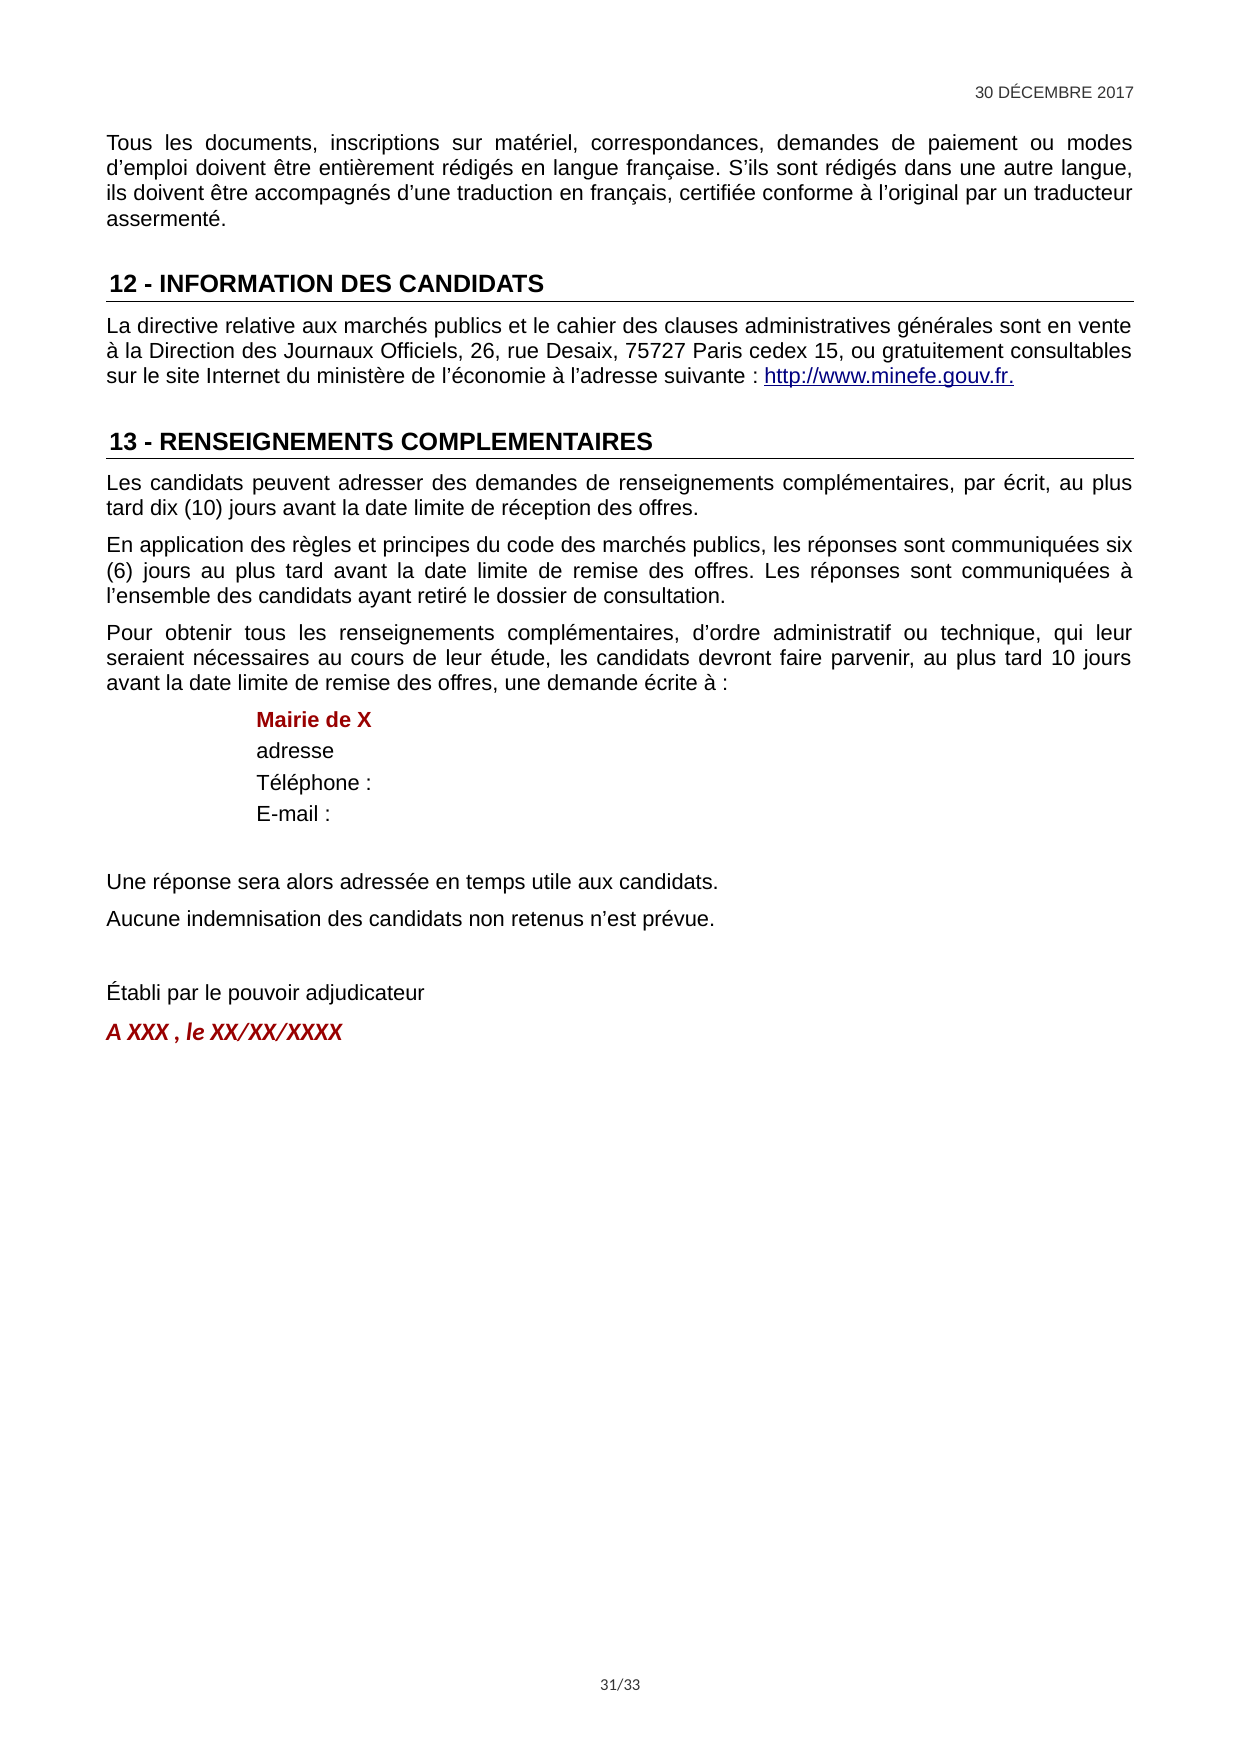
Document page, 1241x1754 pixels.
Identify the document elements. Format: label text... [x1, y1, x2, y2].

text Mairie de X [106, 707, 1134, 732]
text E-mail : [106, 801, 1134, 826]
text adresse [106, 738, 1134, 763]
text A XXX , le XX/XX/XXXX [106, 1017, 1134, 1047]
subtitle INFORMATION DES CANDIDATS [106, 266, 1134, 301]
subtitle RENSEIGNEMENTS COMPLEMENTAIRES [106, 424, 1134, 458]
text Établi par le pouvoir adjudicateur [106, 979, 1134, 1005]
text Tous les documents, inscriptions sur matériel, correspondances, demandes de paiement ou modes d’emploi doivent être entièrement rédigés en langue française. S’ils sont rédigés dans une autre langue, ils doivent être accompagnés d’une traduction en français, certifiée conforme à l’original par un traducteur assermenté. [106, 130, 1134, 231]
text Une réponse sera alors adressée en temps utile aux candidats. [106, 869, 1134, 894]
text En application des règles et principes du code des marchés publics, les réponses sont communiquées six (6) jours au plus tard avant la date limite de remise des offres. Les réponses sont communiquées à l’ensemble des candidats ayant retiré le dossier de consultation. [106, 532, 1134, 608]
text Téléphone : [106, 769, 1134, 794]
text Aucune indemnisation des candidats non retenus n’est prévue. [106, 906, 1134, 931]
text La directive relative aux marchés publics et le cahier des clauses administratives générales sont en vente à la Direction des Journaux Officiels, 26, rue Desaix, 75727 Paris cedex 15, ou gratuitement consultables sur le site Internet du ministère de l’économie à l’adresse suivante : http://www.minefe.gouv.fr. [106, 313, 1134, 388]
text Pour obtenir tous les renseignements complémentaires, d’ordre administratif ou technique, qui leur seraient nécessaires au cours de leur étude, les candidats devront faire parvenir, au plus tard 10 jours avant la date limite de remise des offres, une demande écrite à : [106, 620, 1134, 695]
text Les candidats peuvent adresser des demandes de renseignements complémentaires, par écrit, au plus tard dix (10) jours avant la date limite de réception des offres. [106, 470, 1134, 521]
